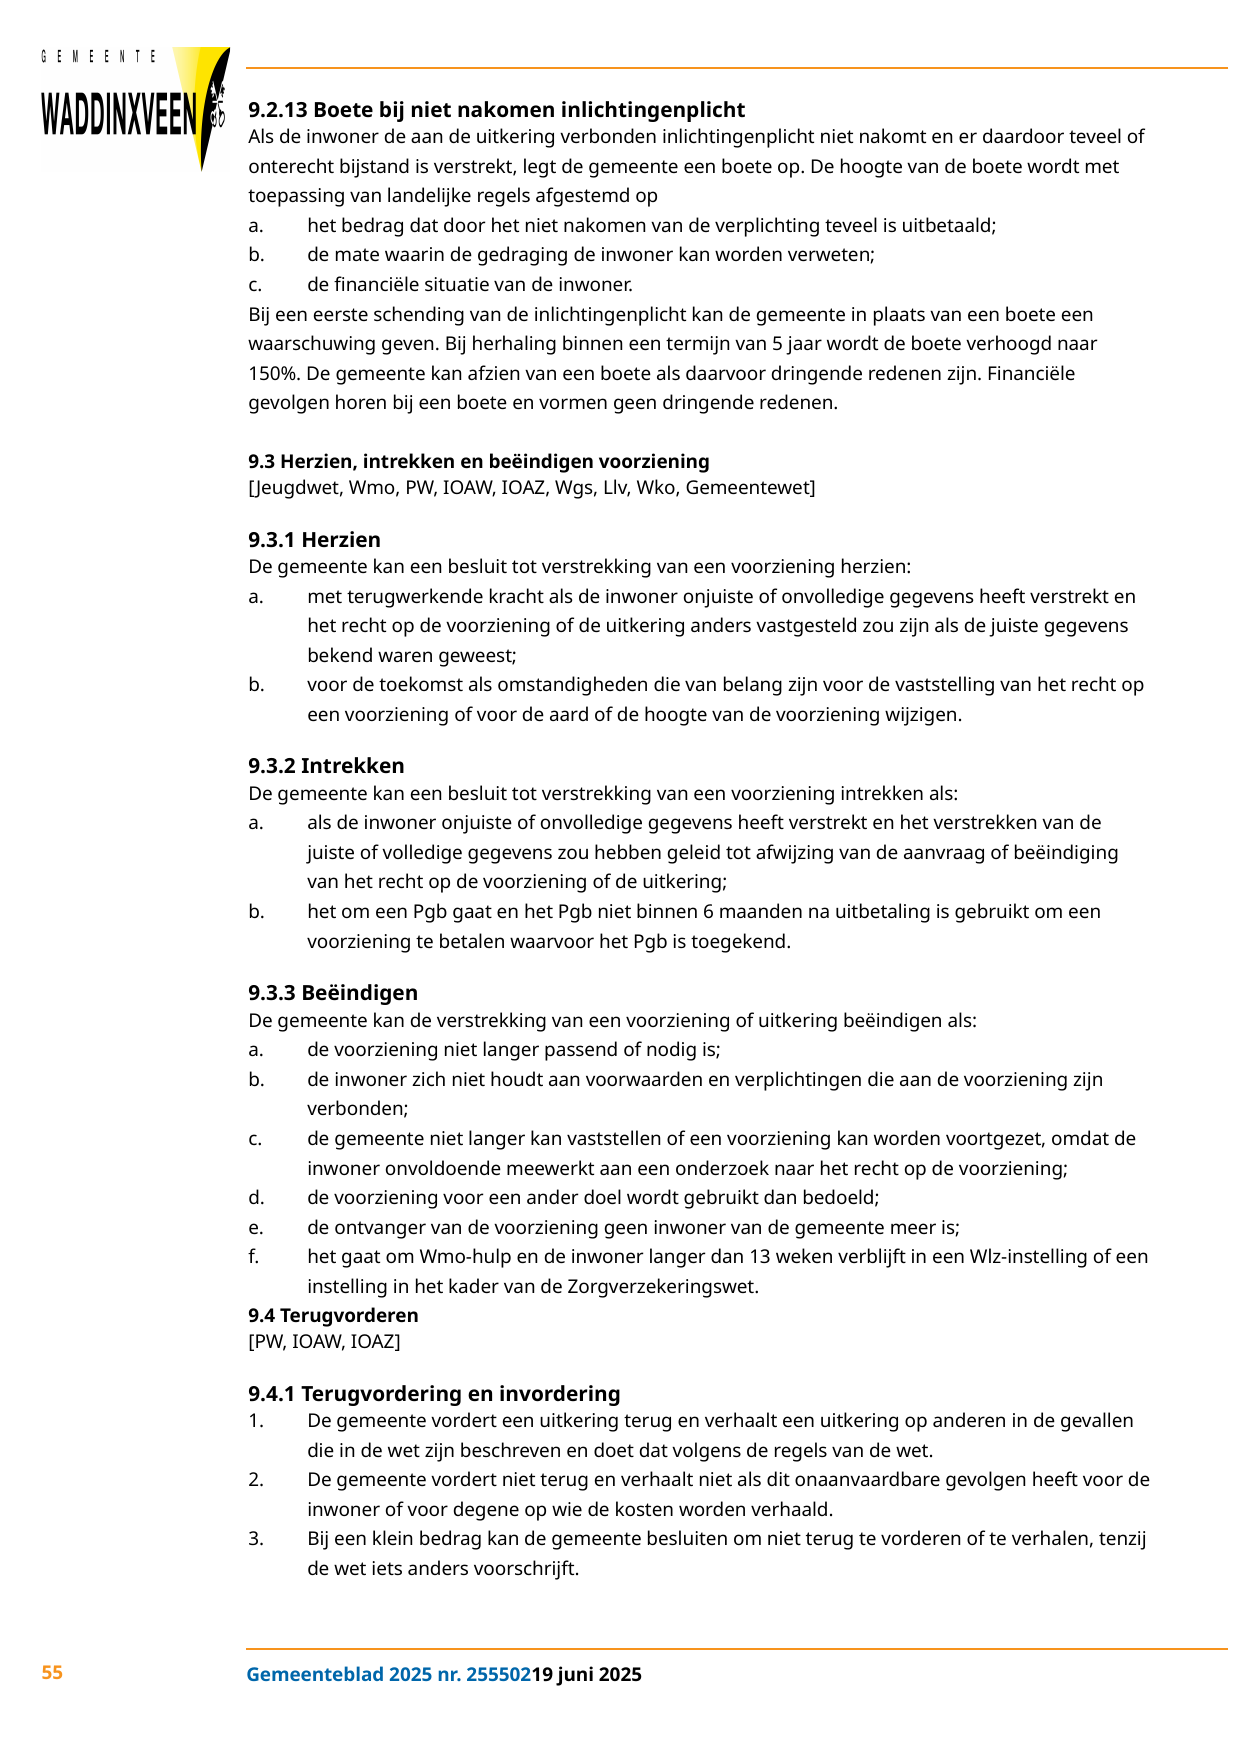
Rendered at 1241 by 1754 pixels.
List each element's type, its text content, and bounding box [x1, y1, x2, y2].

list de ontvanger van de voorziening geen inwoner van de gemeente meer is; [248, 1214, 1152, 1239]
text De gemeente kan een besluit tot verstrekking van een voorziening herzien: [248, 553, 1152, 579]
text 9.3.3 Beëindigen [248, 978, 1152, 1007]
list het bedrag dat door het niet nakomen van de verplichting teveel is uitbetaald; [248, 212, 1152, 238]
text 9.4.1 Terugvordering en invordering [248, 1379, 1152, 1407]
list De gemeente vordert niet terug en verhaalt niet als dit onaanvaardbare gevolgen heeft voor de inwoner of voor degene op wie de kosten worden verhaald. [248, 1466, 1152, 1522]
text 9.2.13 Boete bij niet nakomen inlichtingenplicht [248, 95, 1152, 123]
picture [41, 47, 231, 172]
list het gaat om Wmo-hulp en de inwoner langer dan 13 weken verblijft in een Wlz-instelling of een instelling in het kader van de Zorgverzekeringswet. [248, 1243, 1152, 1299]
text 9.4 Terugvorderen [248, 1303, 1152, 1328]
list de gemeente niet langer kan vaststellen of een voorziening kan worden voortgezet, omdat de inwoner onvoldoende meewerkt aan een onderzoek naar het recht op de voorziening; [248, 1125, 1152, 1180]
text 9.3 Herzien, intrekken en beëindigen voorziening [248, 449, 1152, 474]
text Als de inwoner de aan de uitkering verbonden inlichtingenplicht niet nakomt en er daardoor teveel of onterecht bijstand is verstrekt, legt de gemeente een boete op. De hoogte van de boete wordt met toepassing van landelijke regels afgestemd op [248, 123, 1152, 208]
list Bij een klein bedrag kan de gemeente besluiten om niet terug te vorderen of te verhalen, tenzij de wet iets anders voorschrijft. [248, 1526, 1152, 1581]
list als de inwoner onjuiste of onvolledige gegevens heeft verstrekt en het verstrekken van de juiste of volledige gegevens zou hebben geleid tot afwijzing van de aanvraag of beëindiging van het recht op de voorziening of de uitkering; [248, 809, 1152, 894]
list de voorziening voor een ander doel wordt gebruikt dan bedoeld; [248, 1184, 1152, 1210]
text [PW, IOAW, IOAZ] [248, 1328, 1152, 1354]
text Bij een eerste schending van de inlichtingenplicht kan de gemeente in plaats van een boete een waarschuwing geven. Bij herhaling binnen een termijn van 5 jaar wordt de boete verhoogd naar 150%. De gemeente kan afzien van een boete als daarvoor dringende redenen zijn. Financiële gevolgen horen bij een boete en vormen geen dringende redenen. [248, 301, 1152, 415]
list het om een Pgb gaat en het Pgb niet binnen 6 maanden na uitbetaling is gebruikt om een voorziening te betalen waarvoor het Pgb is toegekend. [248, 898, 1152, 954]
list De gemeente vordert een uitkering terug en verhaalt een uitkering op anderen in de gevallen die in de wet zijn beschreven en doet dat volgens de regels van de wet. [248, 1407, 1152, 1462]
text De gemeente kan de verstrekking van een voorziening of uitkering beëindigen als: [248, 1007, 1152, 1032]
list met terugwerkende kracht als de inwoner onjuiste of onvolledige gegevens heeft verstrekt en het recht op de voorziening of de uitkering anders vastgesteld zou zijn als de juiste gegevens bekend waren geweest; [248, 583, 1152, 668]
text De gemeente kan een besluit tot verstrekking van een voorziening intrekken als: [248, 780, 1152, 806]
text 9.3.2 Intrekken [248, 752, 1152, 780]
list de mate waarin de gedraging de inwoner kan worden verweten; [248, 242, 1152, 267]
list de financiële situatie van de inwoner. [248, 271, 1152, 297]
list voor de toekomst als omstandigheden die van belang zijn voor de vaststelling van het recht op een voorziening of voor de aard of de hoogte van de voorziening wijzigen. [248, 672, 1152, 727]
list de inwoner zich niet houdt aan voorwaarden en verplichtingen die aan de voorziening zijn verbonden; [248, 1066, 1152, 1121]
text [Jeugdwet, Wmo, PW, IOAW, IOAZ, Wgs, Llv, Wko, Gemeentewet] [248, 474, 1152, 500]
list de voorziening niet langer passend of nodig is; [248, 1036, 1152, 1062]
text 9.3.1 Herzien [248, 525, 1152, 553]
